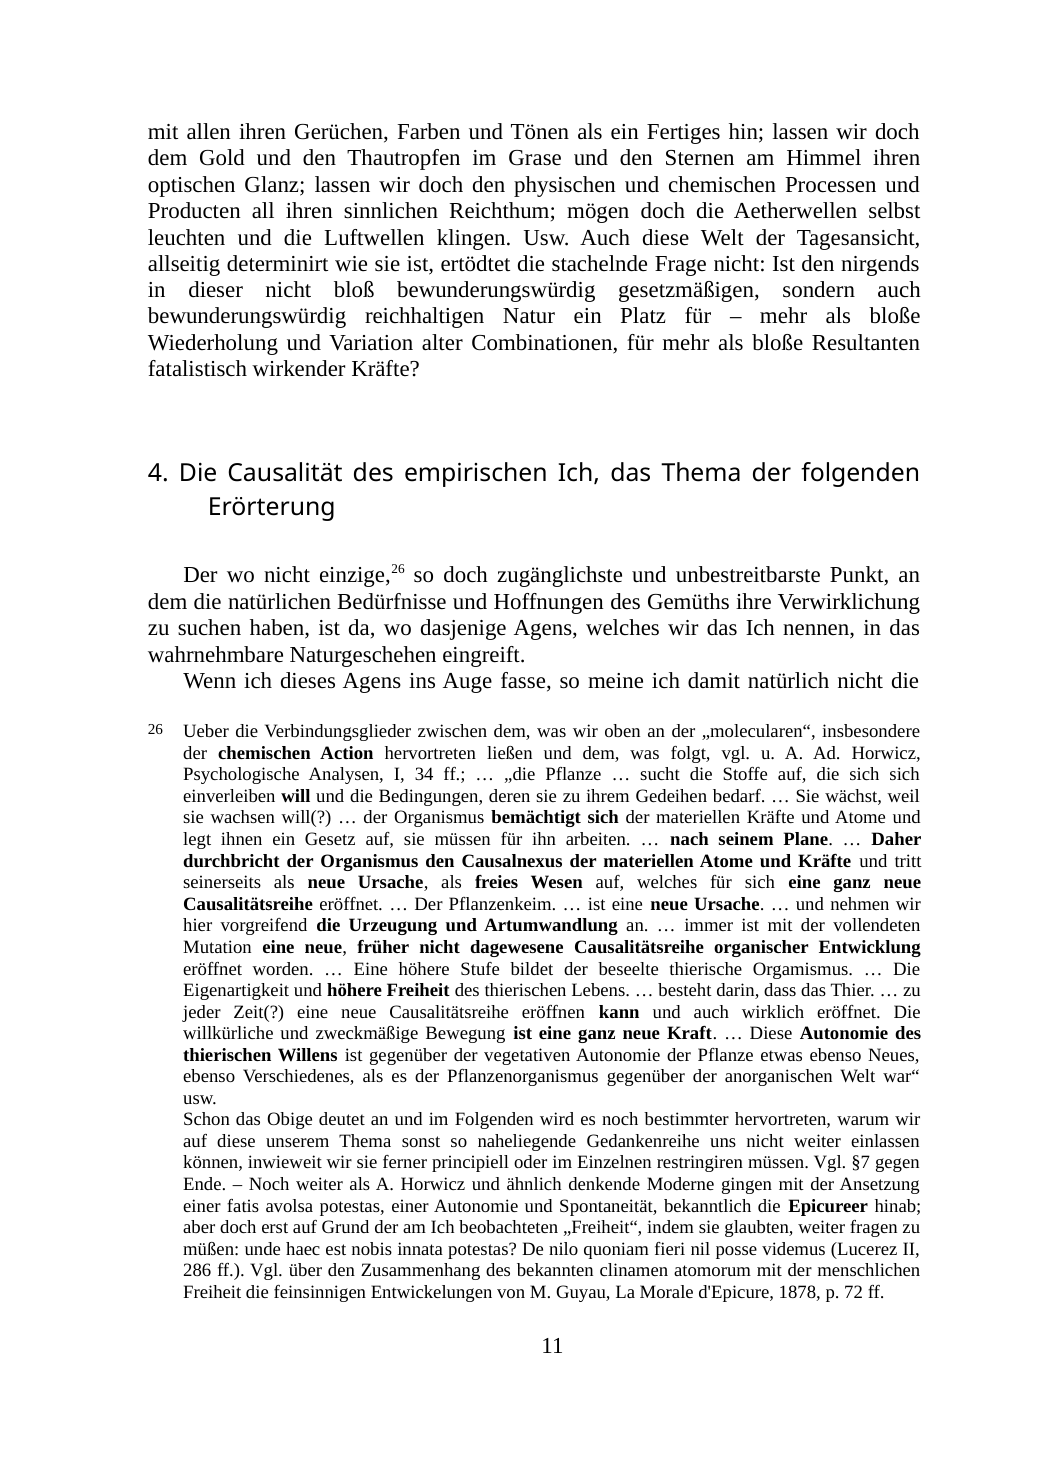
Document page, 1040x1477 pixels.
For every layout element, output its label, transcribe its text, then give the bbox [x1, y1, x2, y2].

text Der wo nicht einzige, so doch zugänglichste und unbestreitbarste Punkt, an dem die natürlichen Bedürfnisse und Hoffnungen des Gemüths ihre Verwirklichung zu suchen haben, ist da, wo dasjenige Agens, welches wir das Ich nennen, in das wahrnehmbare Naturgeschehen eingreift. [148, 562, 921, 667]
subtitle 4. Die Causalität des empirischen Ich, das Thema der folgenden Erörterung [148, 455, 921, 523]
text mit allen ihren Gerüchen, Farben und Tönen als ein Fertiges hin; lassen wir doch dem Gold und den Thautropfen im Grase und den Sternen am Himmel ihren optischen Glanz; lassen wir doch den physischen und chemischen Processen und Producten all ihren sinnlichen Reichthum; mögen doch die Aetherwellen selbst leuchten und die Luftwellen klingen. Usw. Auch diese Welt der Tagesansicht, allseitig determinirt wie sie ist, ertödtet die stachelnde Frage nicht: Ist den nirgends in dieser nicht bloß bewunderungswürdig gesetzmäßigen, sondern auch bewunderungswürdig reichhaltigen Natur ein Platz für – mehr als bloße Wiederholung und Variation alter Combinationen, für mehr als bloße Resultanten fatalistisch wirkender Kräfte? [148, 118, 921, 382]
text Wenn ich dieses Agens ins Auge fasse, so meine ich damit natürlich nicht die [148, 667, 921, 693]
text Schon das Obige deutet an und im Folgenden wird es noch bestimmter hervortreten, warum wir auf diese unserem Thema sonst so naheliegende Gedankenreihe uns nicht weiter einlassen können, inwieweit wir sie ferner principiell oder im Einzelnen restringiren müssen. Vgl. §7 gegen Ende. – Noch weiter als A. Horwicz und ähnlich denkende Moderne gingen mit der Ansetzung einer fatis avolsa potestas, einer Autonomie und Spontaneität, bekanntlich die Epicureer hinab; aber doch erst auf Grund der am Ich beobachteten „Freiheit“, indem sie glaubten, weiter fragen zu müßen: unde haec est nobis innata potestas? De nilo quoniam fieri nil posse videmus (Lucerez II, 286 ff.). Vgl. über den Zusammenhang des bekannten clinamen atomorum mit der menschlichen Freiheit die feinsinnigen Entwickelungen von M. Guyau, La Morale d'Epicure, 1878, p. 72 ff. [148, 1108, 921, 1302]
text Ueber die Verbindungsglieder zwischen dem, was wir oben an der „molecularen“, insbesondere der chemischen Action hervortreten ließen und dem, was folgt, vgl. u. A. Ad. Horwicz, Psychologische Analysen, I, 34 ff.; … „die Pflanze … sucht die Stoffe auf, die sich sich einverleiben will und die Bedingungen, deren sie zu ihrem Gedeihen bedarf. … Sie wächst, weil sie wachsen will(?) … der Organismus bemächtigt sich der materiellen Kräfte und Atome und legt ihnen ein Gesetz auf, sie müssen für ihn arbeiten. … nach seinem Plane. … Daher durchbricht der Organismus den Causalnexus der materiellen Atome und Kräfte und tritt seinerseits als neue Ursache, als freies Wesen auf, welches für sich eine ganz neue Causalitätsreihe eröffnet. … Der Pflanzenkeim. … ist eine neue Ursache. … und nehmen wir hier vorgreifend die Urzeugung und Artumwandlung an. … immer ist mit der vollendeten Mutation eine neue, früher nicht dagewesene Causalitätsreihe organischer Entwicklung eröffnet worden. … Eine höhere Stufe bildet der beseelte thierische Orgamismus. … Die Eigenartigkeit und höhere Freiheit des thierischen Lebens. … besteht darin, dass das Thier. … zu jeder Zeit(?) eine neue Causalitätsreihe eröffnen kann und auch wirklich eröffnet. Die willkürliche und zweckmäßige Bewegung ist eine ganz neue Kraft. … Diese Autonomie des thierischen Willens ist gegenüber der vegetativen Autonomie der Pflanze etwas ebenso Neues, ebenso Verschiedenes, als es der Pflanzenorganismus gegenüber der anorganischen Welt war“ usw. [148, 720, 921, 1108]
